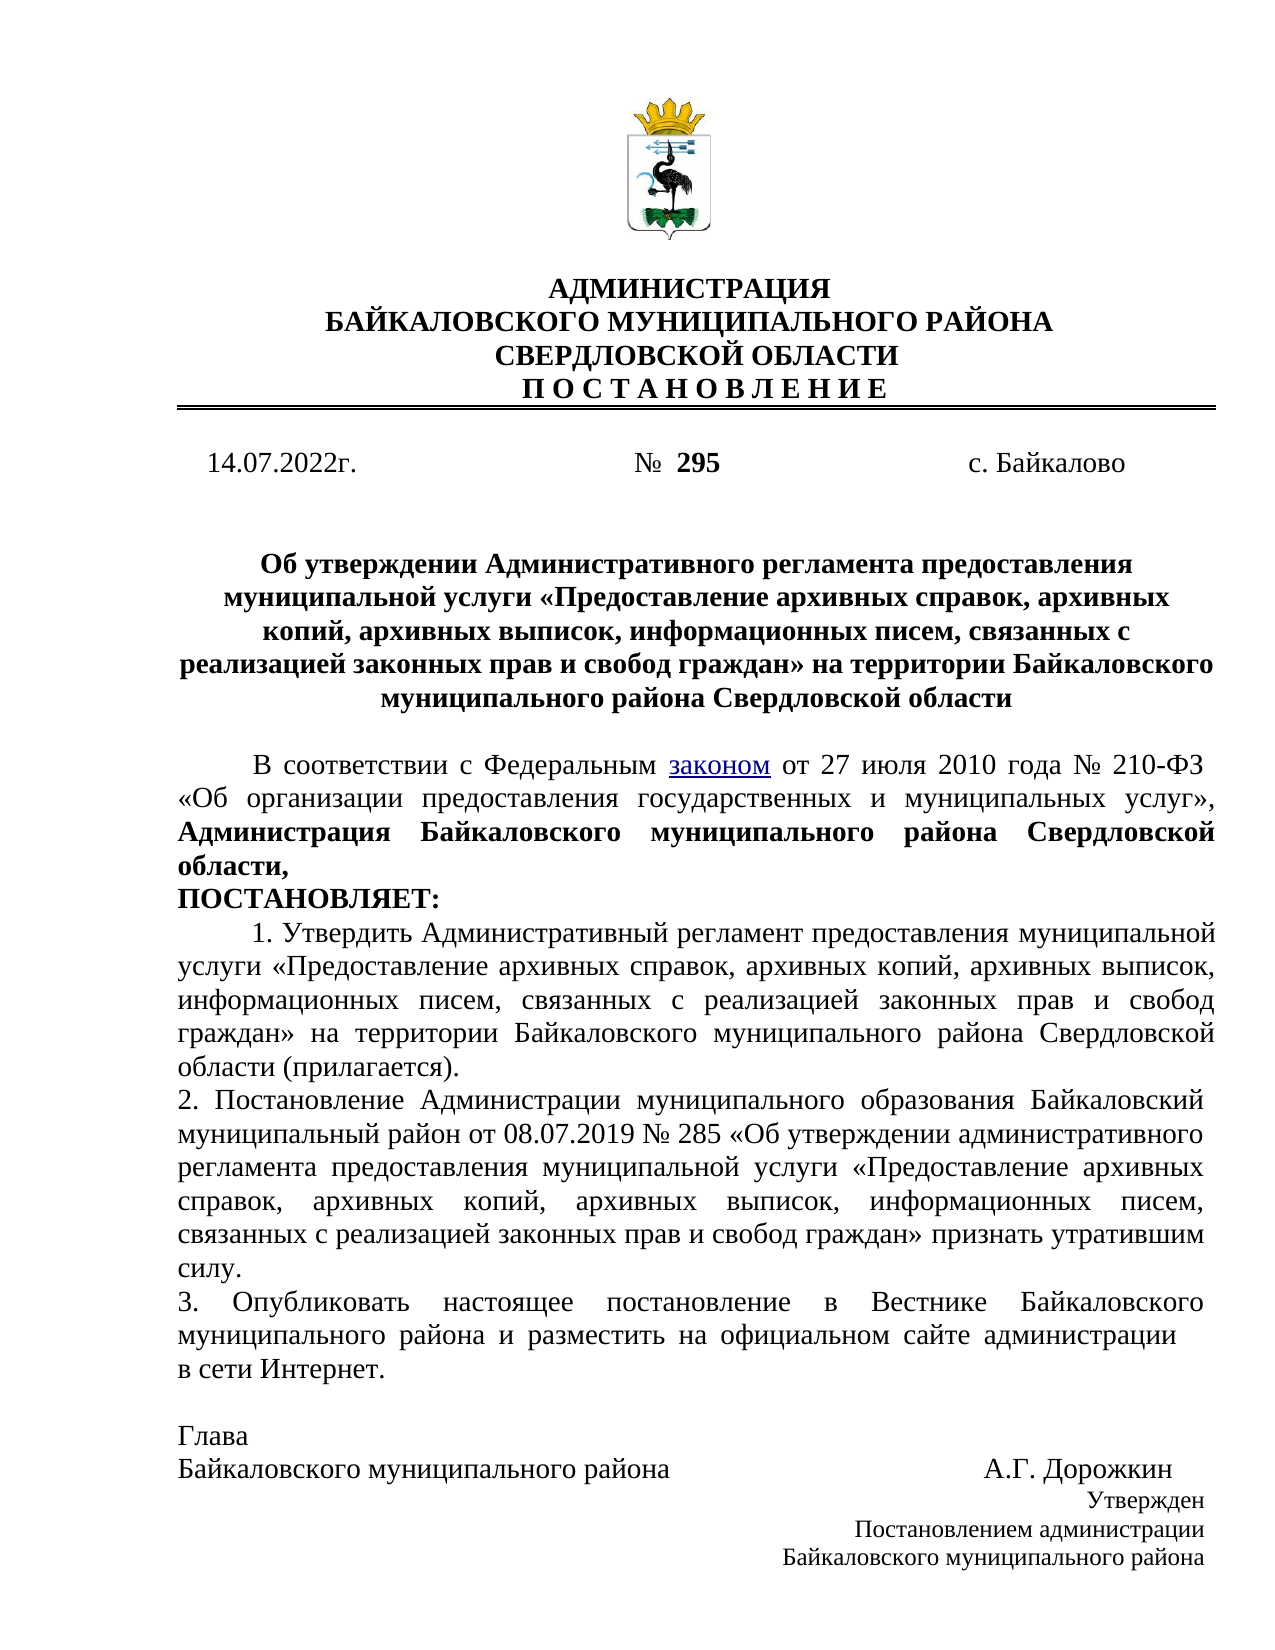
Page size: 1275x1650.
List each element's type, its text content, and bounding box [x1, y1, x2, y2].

text ПОСТАНОВЛЯЕТ: [177, 881, 1216, 915]
text 14.07.2022г. № 295 с. Байкалово [177, 445, 1216, 479]
text Постановлением администрации [177, 1514, 1204, 1542]
text 3. Опубликовать настоящее постановление в Вестнике Байкаловского муниципального района и разместить на официальном сайте администрации в сети Интернет. [177, 1284, 1205, 1384]
text Байкаловского муниципального района [177, 1542, 1204, 1571]
text Глава [177, 1418, 1205, 1451]
subtitle П О С Т А Н О В Л Е Н И Е [193, 371, 1216, 405]
text Утвержден [177, 1485, 1204, 1514]
text Байкаловского муниципального района А.Г. Дорожкин [177, 1451, 1205, 1485]
text 2. Постановление Администрации муниципального образования Байкаловский муниципальный район от 08.07.2019 № 285 «Об утверждении административного регламента предоставления муниципальной услуги «Предоставление архивных справок, архивных копий, архивных выписок, информационных писем, связанных с реализацией законных прав и свобод граждан» признать утратившим силу. [177, 1082, 1205, 1284]
text В соответствии с Федеральным законом от 27 июля 2010 года № 210-ФЗ «Об организации предоставления государственных и муниципальных услуг», Администрация Байкаловского муниципального района Свердловской области, [177, 747, 1216, 881]
text СВЕРДЛОВСКОЙ ОБЛАСТИ [177, 338, 1216, 371]
text Об утверждении Административного регламента предоставления муниципальной услуги «Предоставление архивных справок, архивных копий, архивных выписок, информационных писем, связанных с реализацией законных прав и свобод граждан» на территории Байкаловского муниципального района Свердловской области [177, 546, 1216, 713]
text БАЙКАЛОВСКОГО МУНИЦИПАЛЬНОГО РАЙОНА [177, 304, 1216, 338]
text АДМИНИСТРАЦИЯ [177, 271, 1216, 304]
text 1. Утвердить Административный регламент предоставления муниципальной услуги «Предоставление архивных справок, архивных копий, архивных выписок, информационных писем, связанных с реализацией законных прав и свобод граждан» на территории Байкаловского муниципального района Свердловской области (прилагается). [177, 915, 1216, 1082]
